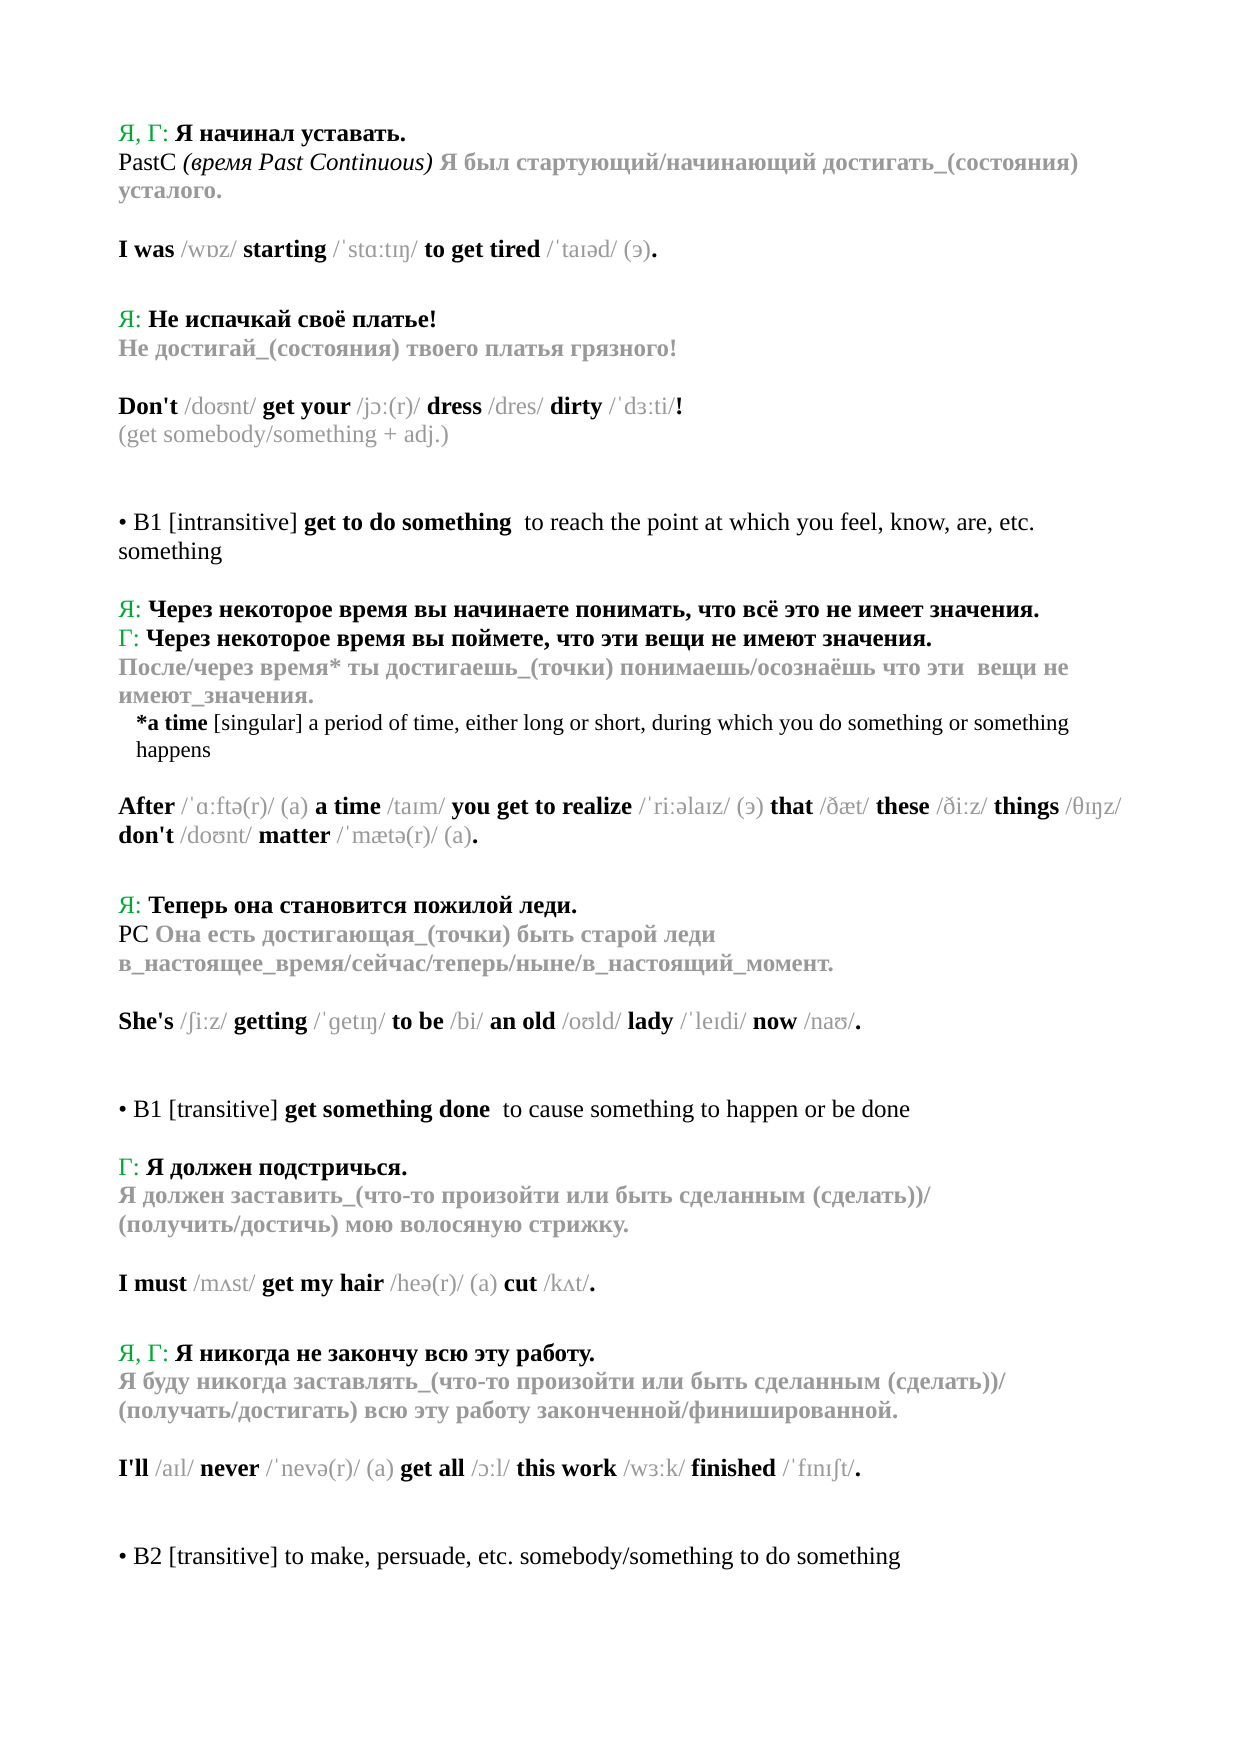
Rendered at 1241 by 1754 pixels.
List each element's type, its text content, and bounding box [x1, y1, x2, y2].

text I was /wɒz/ starting /ˈstɑːtɪŋ/ to get tired /ˈtaɪəd/ (э). [118, 234, 1122, 263]
text Don't /doʊnt/ get your /jɔː(r)/ dress /dres/ dirty /ˈdɜːti/! (get somebody/something + adj.) [118, 391, 1122, 448]
text I'll /aɪl/ never /ˈnevə(r)/ (а) get all /ɔːl/ this work /wɜːk/ finished /ˈfɪnɪʃt/. [118, 1453, 1122, 1482]
text Я, Г: Я начинал уставать. PastC (время Past Continuous) Я был стартующий/начинающий достигать_(состояния) усталого. [118, 118, 1122, 204]
text *a time [singular] a period of time, either long or short, during which you do something or something happens [136, 709, 1122, 762]
text Я, Г: Я никогда не закончу всю эту работу. Я буду никогда заставлять_(что-то произойти или быть сделанным (сделать))/ (получать/достигать) всю эту работу законченной/финишированной. [118, 1338, 1122, 1424]
text Я: Теперь она становится пожилой леди. PC Она есть достигающая_(точки) быть старой леди в_настоящее_время/сейчас/теперь/ныне/в_настоящий_момент. [118, 890, 1122, 976]
text • B2 [transitive] to make, persuade, etc. somebody/something to do something [118, 1541, 1122, 1570]
text After /ˈɑːftə(r)/ (а) a time /taɪm/ you get to realize /ˈriːəlaɪz/ (э) that /ðæt/ these /ðiːz/ things /θɪŋz/ don't /doʊnt/ matter /ˈmætə(r)/ (а). [118, 791, 1122, 849]
text • B1 [intransitive] get to do something to reach the point at which you feel, know, are, etc. something [118, 507, 1122, 565]
text Я: Не испачкай своё платье! Не достигай_(состояния) твоего платья грязного! [118, 304, 1122, 361]
text Г: Я должен подстричься. Я должен заставить_(что-то произойти или быть сделанным (сделать))/ (получить/достичь) мою волосяную стрижку. [118, 1152, 1122, 1238]
text • B1 [transitive] get something done to cause something to happen or be done [118, 1094, 1122, 1122]
text She's /ʃiːz/ getting /ˈɡetɪŋ/ to be /bi/ an old /oʊld/ lady /ˈleɪdi/ now /naʊ/. [118, 1006, 1122, 1035]
text I must /mʌst/ get my hair /heə(r)/ (а) cut /kʌt/. [118, 1268, 1122, 1296]
text Я: Через некоторое время вы начинаете понимать, что всё это не имеет значения. Г: Через некоторое время вы поймете, что эти вещи не имеют значения. После/через время* ты достигаешь_(точки) понимаешь/осознаёшь что эти вещи не имеют_значения. [118, 594, 1122, 709]
